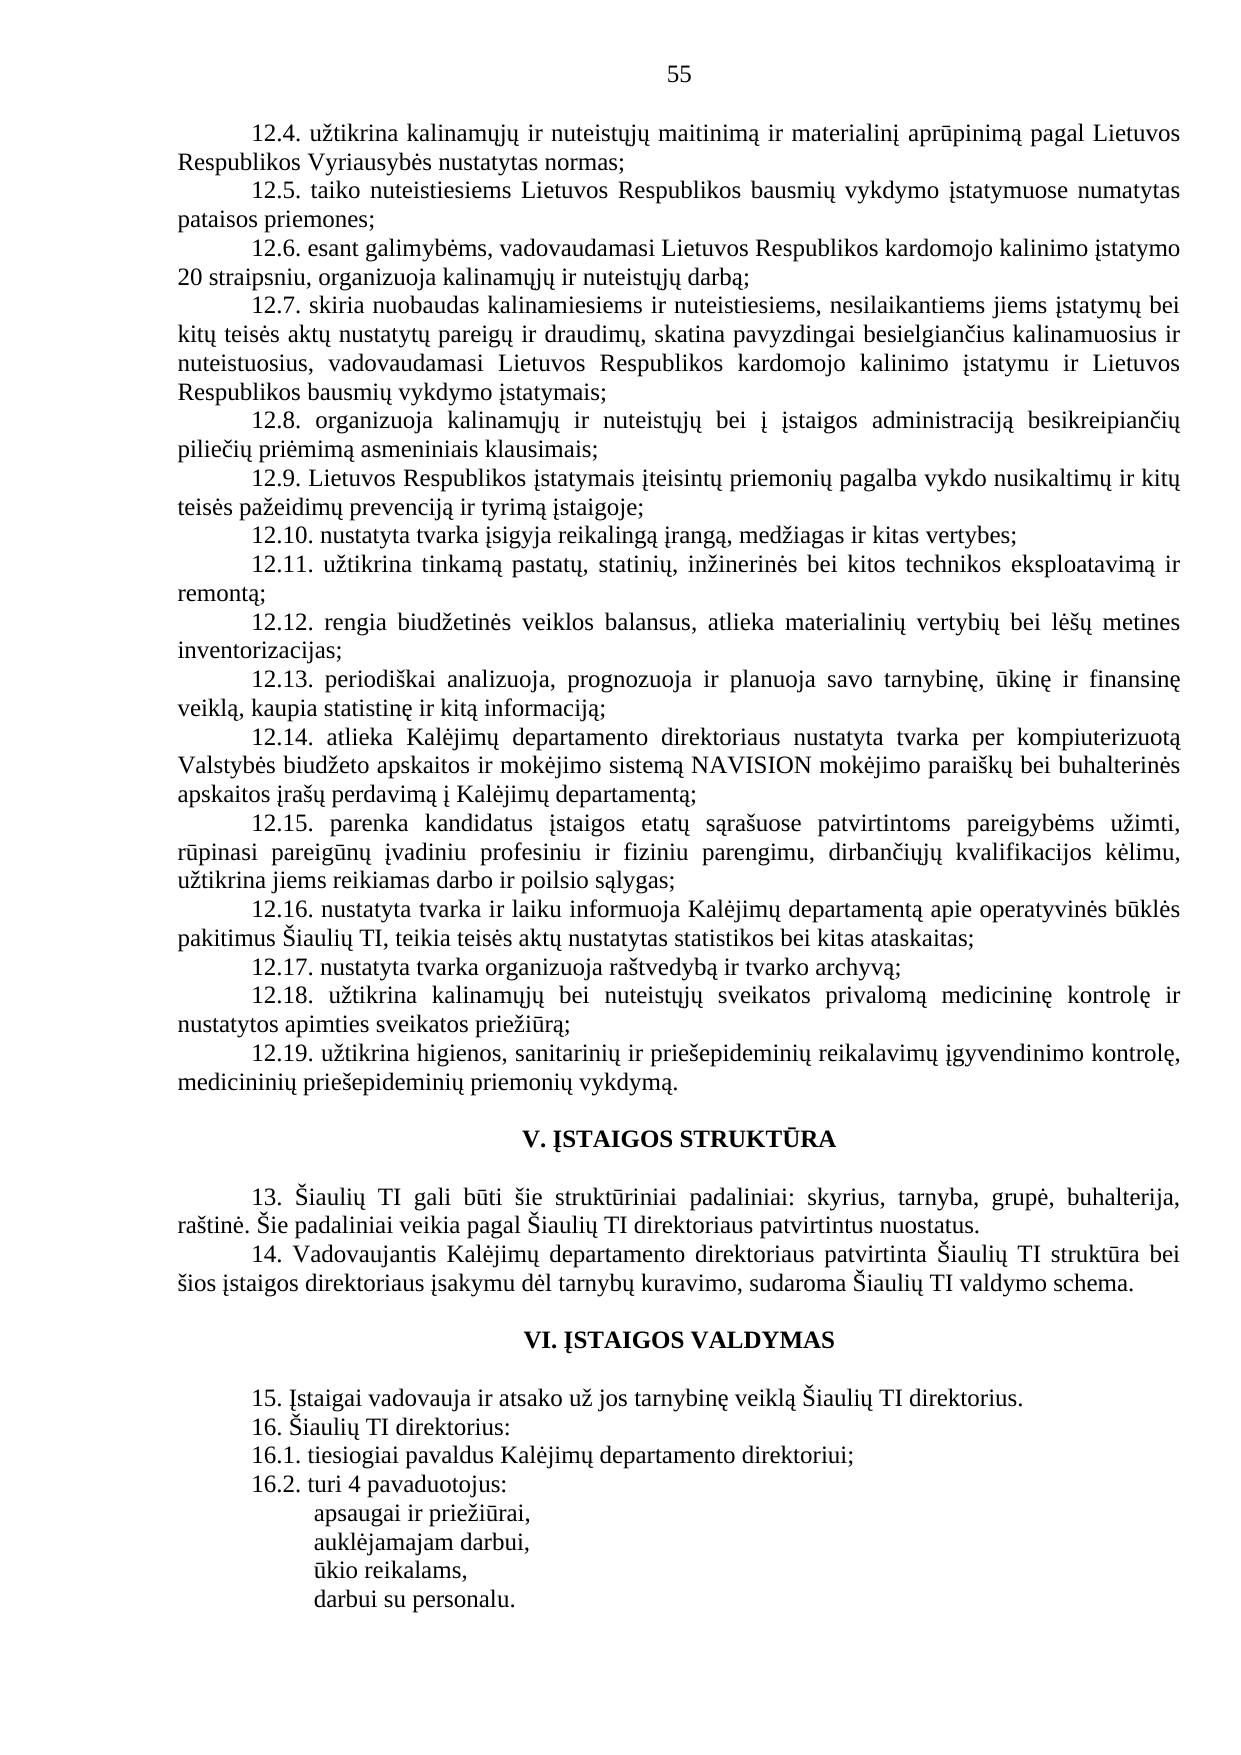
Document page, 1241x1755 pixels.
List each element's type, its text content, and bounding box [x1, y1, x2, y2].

text V. ĮSTAIGOS STRUKTŪRA [177, 1124, 1181, 1153]
text 14. Vadovaujantis Kalėjimų departamento direktoriaus patvirtinta Šiaulių TI struktūra bei šios įstaigos direktoriaus įsakymu dėl tarnybų kuravimo, sudaroma Šiaulių TI valdymo schema. [177, 1239, 1181, 1297]
text VI. ĮSTAIGOS VALDYMAS [177, 1326, 1181, 1354]
text 12.17. nustatyta tvarka organizuoja raštvedybą ir tvarko archyvą; [177, 952, 1181, 981]
text 12.13. periodiškai analizuoja, prognozuoja ir planuoja savo tarnybinę, ūkinę ir finansinę veiklą, kaupia statistinę ir kitą informaciją; [177, 664, 1181, 722]
text 12.10. nustatyta tvarka įsigyja reikalingą įrangą, medžiagas ir kitas vertybes; [177, 521, 1181, 549]
text 12.15. parenka kandidatus įstaigos etatų sąrašuose patvirtintoms pareigybėms užimti, rūpinasi pareigūnų įvadiniu profesiniu ir fiziniu parengimu, dirbančiųjų kvalifikacijos kėlimu, užtikrina jiems reikiamas darbo ir poilsio sąlygas; [177, 808, 1181, 894]
text 12.16. nustatyta tvarka ir laiku informuoja Kalėjimų departamentą apie operatyvinės būklės pakitimus Šiaulių TI, teikia teisės aktų nustatytas statistikos bei kitas ataskaitas; [177, 894, 1181, 952]
text 12.12. rengia biudžetinės veiklos balansus, atlieka materialinių vertybių bei lėšų metines inventorizacijas; [177, 607, 1181, 664]
text 12.11. užtikrina tinkamą pastatų, statinių, inžinerinės bei kitos technikos eksploatavimą ir remontą; [177, 549, 1181, 607]
text ūkio reikalams, [177, 1556, 1181, 1584]
text 12.4. užtikrina kalinamųjų ir nuteistųjų maitinimą ir materialinį aprūpinimą pagal Lietuvos Respublikos Vyriausybės nustatytas normas; [177, 118, 1181, 176]
text 12.18. užtikrina kalinamųjų bei nuteistųjų sveikatos privalomą medicininę kontrolę ir nustatytos apimties sveikatos priežiūrą; [177, 981, 1181, 1038]
text apsaugai ir priežiūrai, [177, 1498, 1181, 1527]
text 12.7. skiria nuobaudas kalinamiesiems ir nuteistiesiems, nesilaikantiems jiems įstatymų bei kitų teisės aktų nustatytų pareigų ir draudimų, skatina pavyzdingai besielgiančius kalinamuosius ir nuteistuosius, vadovaudamasi Lietuvos Respublikos kardomojo kalinimo įstatymu ir Lietuvos Respublikos bausmių vykdymo įstatymais; [177, 291, 1181, 406]
text 16.2. turi 4 pavaduotojus: [177, 1469, 1181, 1498]
text 12.14. atlieka Kalėjimų departamento direktoriaus nustatyta tvarka per kompiuterizuotą Valstybės biudžeto apskaitos ir mokėjimo sistemą NAVISION mokėjimo paraiškų bei buhalterinės apskaitos įrašų perdavimą į Kalėjimų departamentą; [177, 722, 1181, 808]
text 16. Šiaulių TI direktorius: [177, 1412, 1181, 1441]
text 12.8. organizuoja kalinamųjų ir nuteistųjų bei į įstaigos administraciją besikreipiančių piliečių priėmimą asmeniniais klausimais; [177, 406, 1181, 463]
text auklėjamajam darbui, [177, 1527, 1181, 1556]
text 12.6. esant galimybėms, vadovaudamasi Lietuvos Respublikos kardomojo kalinimo įstatymo 20 straipsniu, organizuoja kalinamųjų ir nuteistųjų darbą; [177, 233, 1181, 291]
text darbui su personalu. [177, 1584, 1181, 1613]
text 12.5. taiko nuteistiesiems Lietuvos Respublikos bausmių vykdymo įstatymuose numatytas pataisos priemones; [177, 176, 1181, 233]
text 12.19. užtikrina higienos, sanitarinių ir priešepideminių reikalavimų įgyvendinimo kontrolę, medicininių priešepideminių priemonių vykdymą. [177, 1038, 1181, 1096]
text 12.9. Lietuvos Respublikos įstatymais įteisintų priemonių pagalba vykdo nusikaltimų ir kitų teisės pažeidimų prevenciją ir tyrimą įstaigoje; [177, 463, 1181, 521]
text 15. Įstaigai vadovauja ir atsako už jos tarnybinę veiklą Šiaulių TI direktorius. [177, 1383, 1181, 1412]
text 16.1. tiesiogiai pavaldus Kalėjimų departamento direktoriui; [177, 1441, 1181, 1469]
text 13. Šiaulių TI gali būti šie struktūriniai padaliniai: skyrius, tarnyba, grupė, buhalterija, raštinė. Šie padaliniai veikia pagal Šiaulių TI direktoriaus patvirtintus nuostatus. [177, 1182, 1181, 1239]
